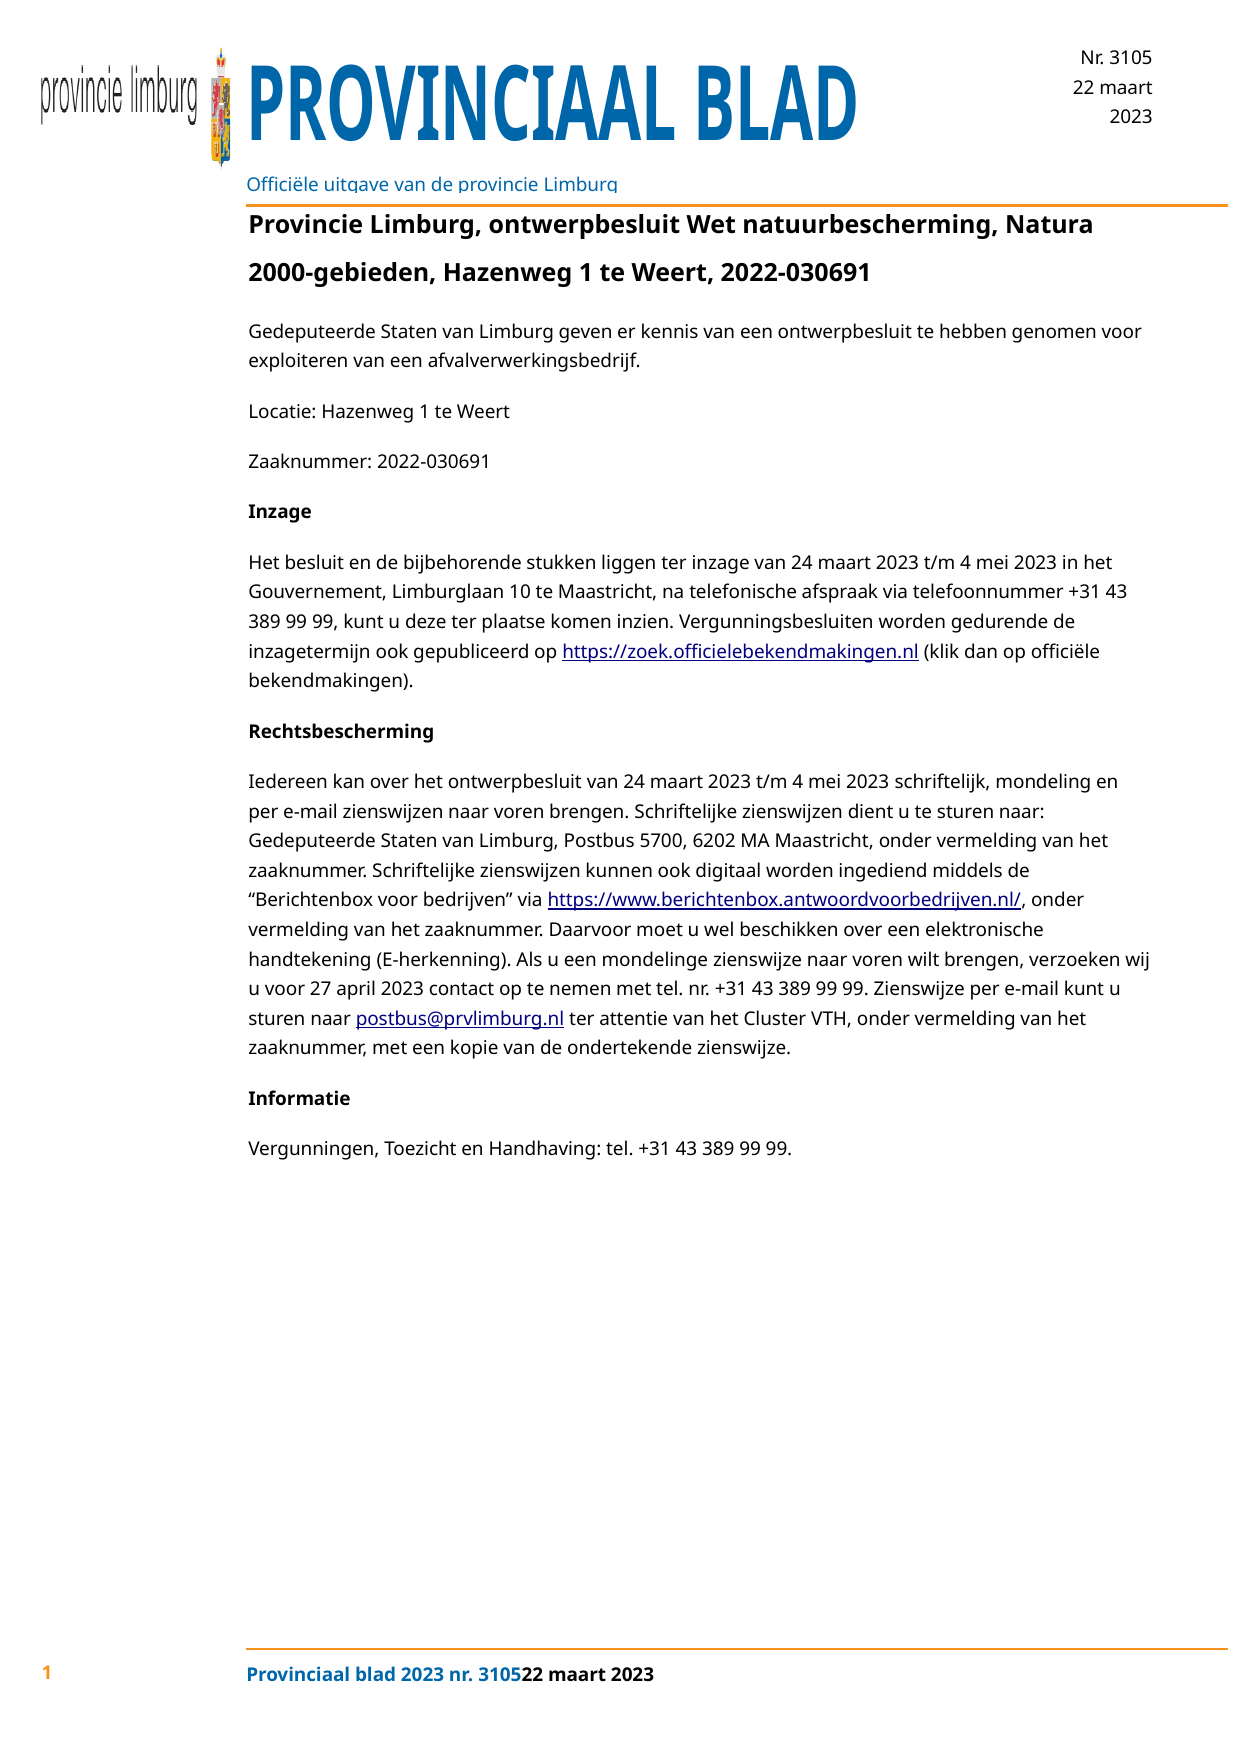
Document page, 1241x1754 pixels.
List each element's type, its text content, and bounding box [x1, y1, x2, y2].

picture [41, 47, 231, 172]
text Informatie [248, 1085, 1152, 1111]
text Gedeputeerde Staten van Limburg geven er kennis van een ontwerpbesluit te hebben genomen voor exploiteren van een afvalverwerkingsbedrijf. [248, 318, 1152, 373]
text Rechtsbescherming [248, 718, 1152, 744]
text Inzage [248, 499, 1152, 524]
text Zaaknummer: 2022-030691 [248, 448, 1152, 474]
text Het besluit en de bijbehorende stukken liggen ter inzage van 24 maart 2023 t/m 4 mei 2023 in het Gouvernement, Limburglaan 10 te Maastricht, na telefonische afspraak via telefoonnummer +31 43 389 99 99, kunt u deze ter plaatse komen inzien. Vergunningsbesluiten worden gedurende de inzagetermijn ook gepubliceerd op https://zoek.officielebekendmakingen.nl (klik dan op officiële bekendmakingen). [248, 549, 1152, 693]
text Provincie Limburg, ontwerpbesluit Wet natuurbescherming, Natura 2000-gebieden, Hazenweg 1 te Weert, 2022-030691 [248, 207, 1152, 288]
text Vergunningen, Toezicht en Handhaving: tel. +31 43 389 99 99. [248, 1135, 1152, 1161]
text Iedereen kan over het ontwerpbesluit van 24 maart 2023 t/m 4 mei 2023 schriftelijk, mondeling en per e-mail zienswijzen naar voren brengen. Schriftelijke zienswijzen dient u te sturen naar: Gedeputeerde Staten van Limburg, Postbus 5700, 6202 MA Maastricht, onder vermelding van het zaaknummer. Schriftelijke zienswijzen kunnen ook digitaal worden ingediend middels de “Berichtenbox voor bedrijven” via https://www.berichtenbox.antwoordvoorbedrijven.nl/, onder vermelding van het zaaknummer. Daarvoor moet u wel beschikken over een elektronische handtekening (E-herkenning). Als u een mondelinge zienswijze naar voren wilt brengen, verzoeken wij u voor 27 april 2023 contact op te nemen met tel. nr. +31 43 389 99 99. Zienswijze per e-mail kunt u sturen naar postbus@prvlimburg.nl ter attentie van het Cluster VTH, onder vermelding van het zaaknummer, met een kopie van de ondertekende zienswijze. [248, 768, 1152, 1060]
text Locatie: Hazenweg 1 te Weert [248, 398, 1152, 424]
